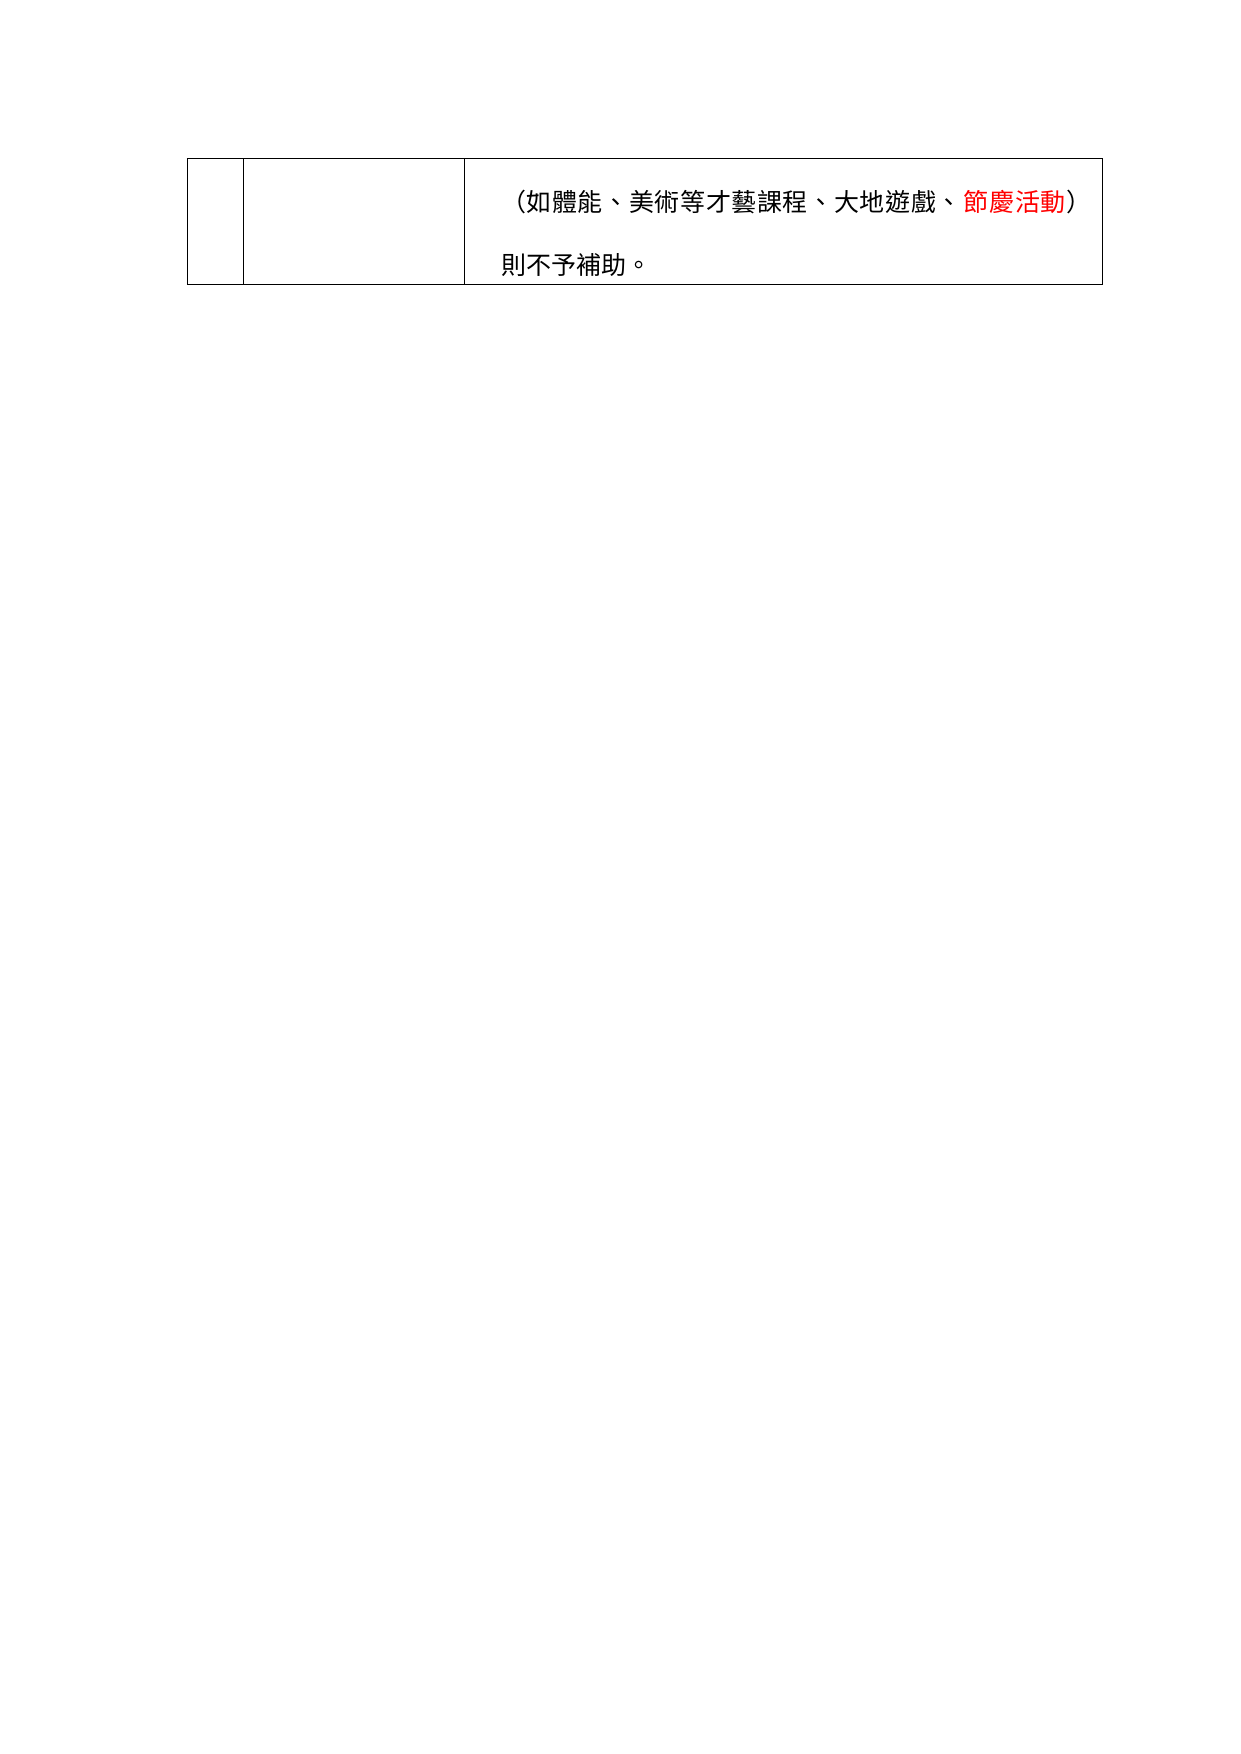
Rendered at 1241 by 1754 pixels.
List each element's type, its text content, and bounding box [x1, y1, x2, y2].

table_cell [244, 159, 464, 284]
table_cell （如體能、美術等才藝課程、大地遊戲、節慶活動）則不予補助。 [465, 159, 1102, 284]
table_cell [188, 159, 243, 284]
